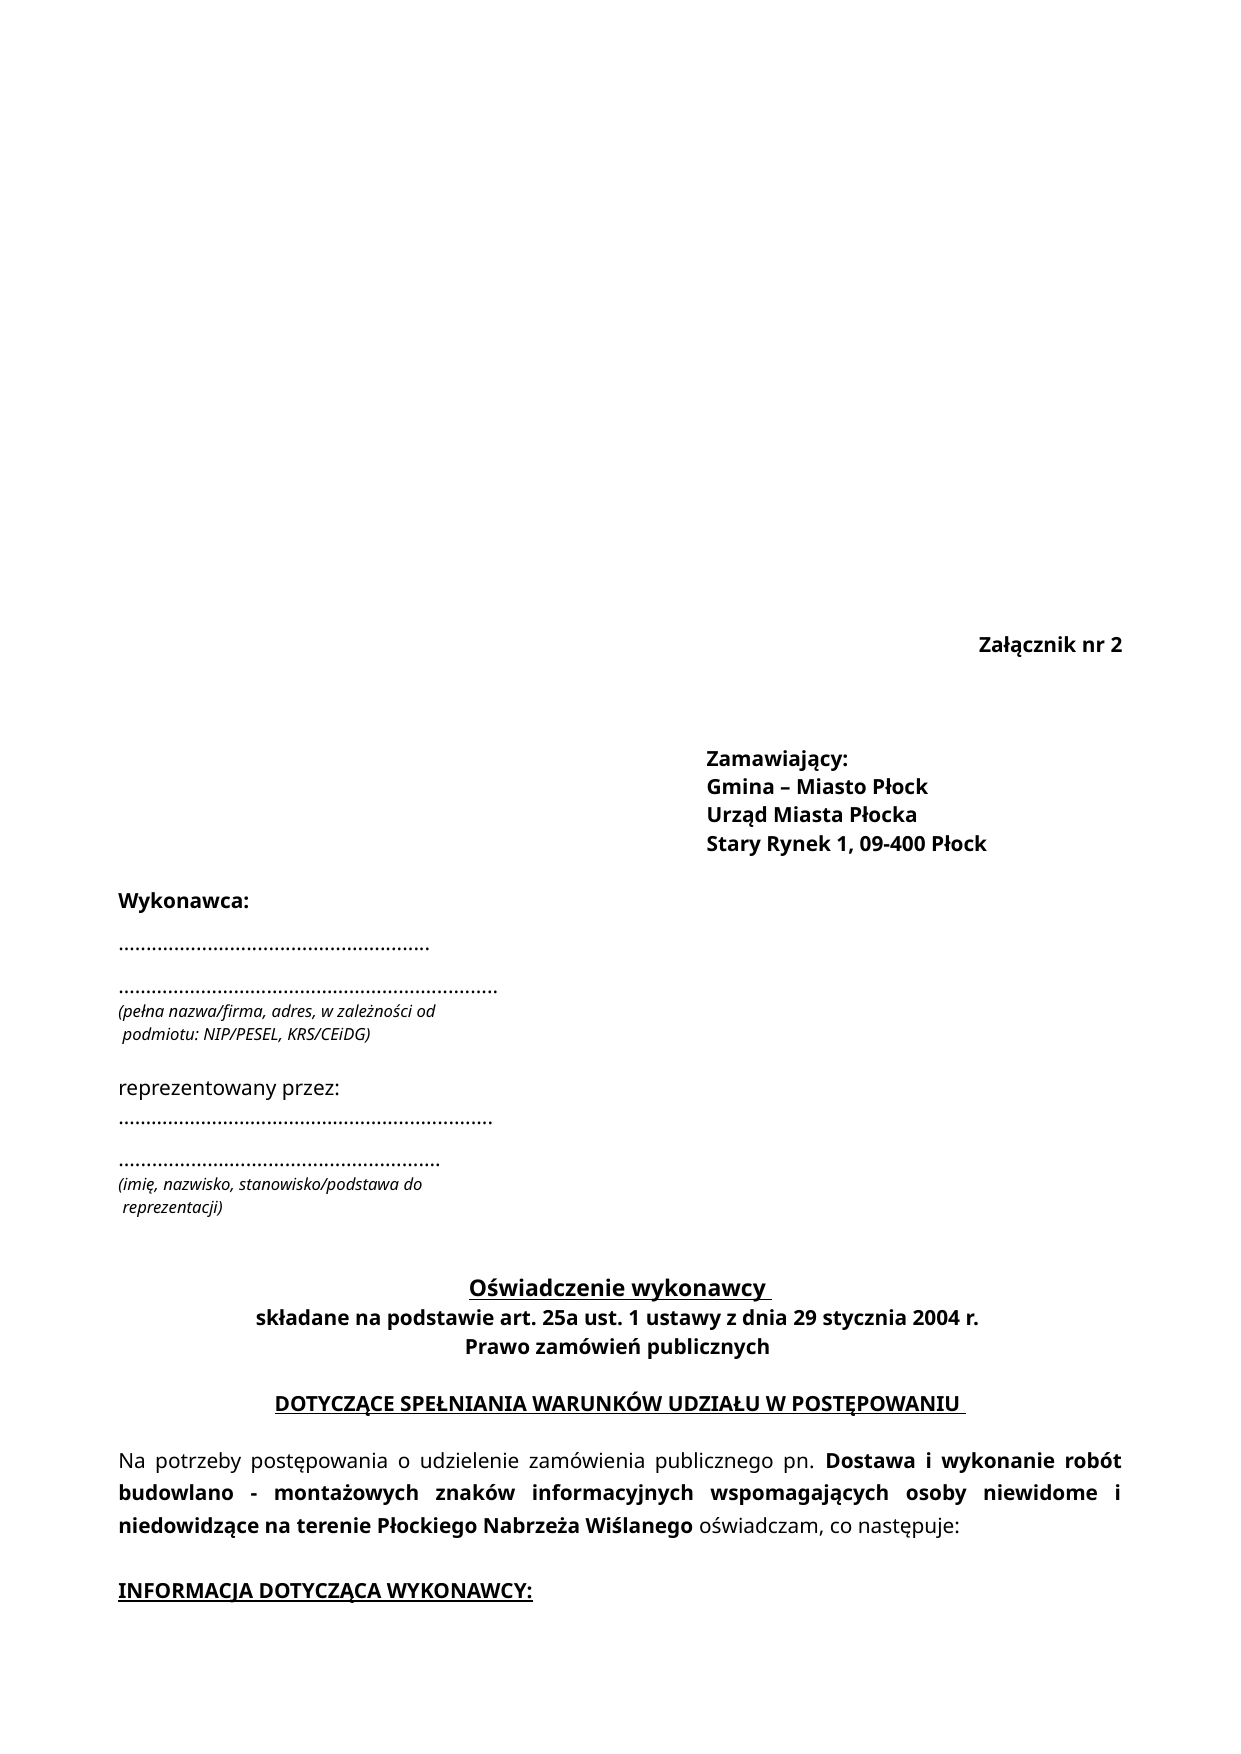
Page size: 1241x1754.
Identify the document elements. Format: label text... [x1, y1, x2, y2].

text podmiotu: NIP/PESEL, KRS/CEiDG) [118, 1022, 1122, 1045]
text INFORMACJA DOTYCZĄCA WYKONAWCY: [118, 1576, 1122, 1604]
text Prawo zamówień publicznych [118, 1332, 1122, 1360]
text ……………………………………………................. [118, 1102, 1122, 1130]
text Urząd Miasta Płocka [118, 801, 1122, 829]
text reprezentacji) [118, 1196, 1122, 1218]
text Załącznik nr 2 [118, 630, 1122, 658]
text Na potrzeby postępowania o udzielenie zamówienia publicznego pn. Dostawa i wykonanie robót budowlano - montażowych znaków informacyjnych wspomagających osoby niewidome i niedowidzące na terenie Płockiego Nabrzeża Wiślanego oświadczam, co następuje: [118, 1446, 1122, 1539]
text …..................................................... [118, 928, 1122, 957]
text Zamawiający: [118, 744, 1122, 772]
text …………………………………………………............ [118, 971, 1122, 999]
text składane na podstawie art. 25a ust. 1 ustawy z dnia 29 stycznia 2004 r. [118, 1303, 1122, 1332]
text .............……….................................... [118, 1144, 1122, 1173]
text reprezentowany przez: [118, 1073, 1122, 1102]
text (pełna nazwa/firma, adres, w zależności od [118, 999, 1122, 1022]
text (imię, nazwisko, stanowisko/podstawa do [118, 1173, 1122, 1196]
text DOTYCZĄCE SPEŁNIANIA WARUNKÓW UDZIAŁU W POSTĘPOWANIU [118, 1389, 1122, 1417]
text Oświadczenie wykonawcy [118, 1272, 1122, 1303]
text Gmina – Miasto Płock [118, 772, 1122, 801]
text Wykonawca: [118, 886, 1122, 914]
text Stary Rynek 1, 09-400 Płock [118, 829, 1122, 857]
